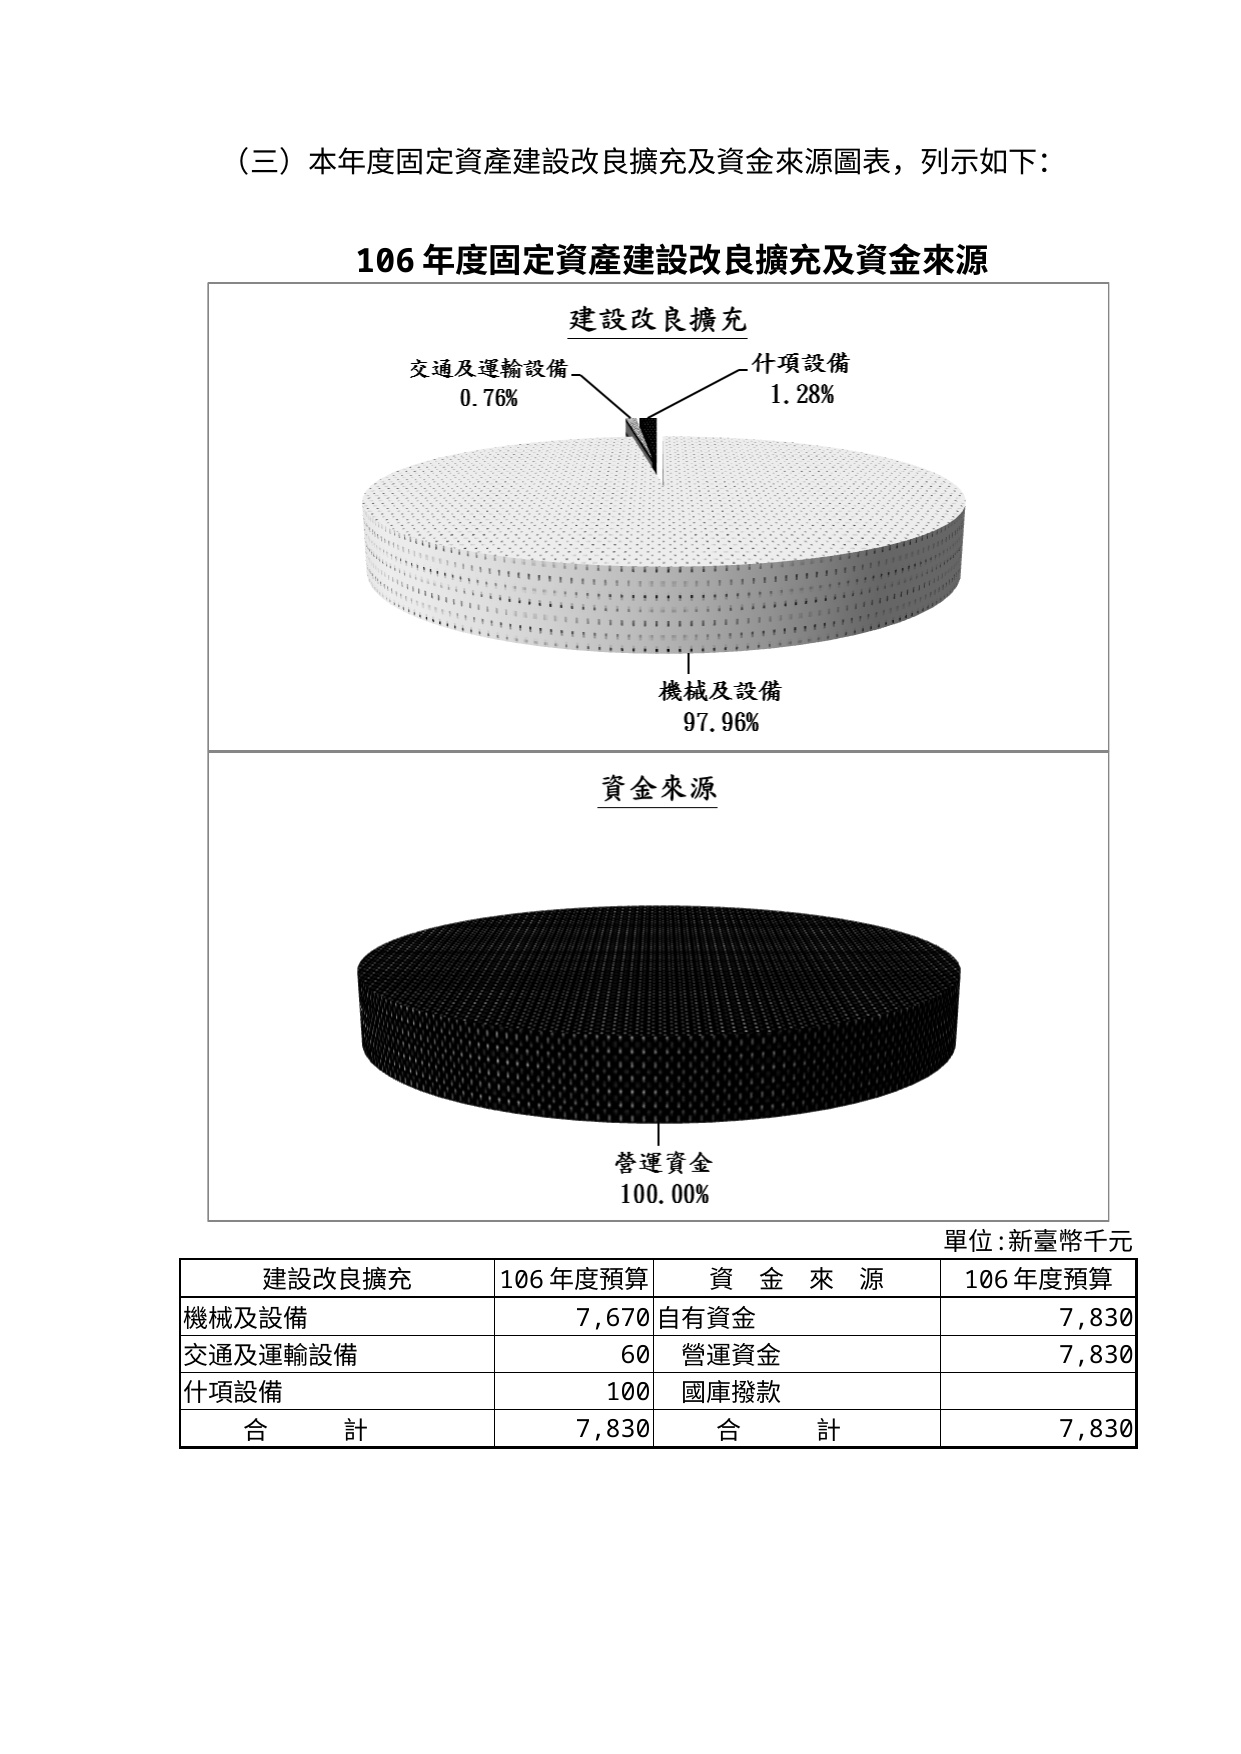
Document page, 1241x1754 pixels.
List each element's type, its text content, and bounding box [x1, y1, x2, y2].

table_cell 國庫撥款 [654, 1373, 940, 1409]
table_cell 100 [495, 1373, 653, 1409]
text （三）本年度固定資產建設改良擴充及資金來源圖表，列示如下： [148, 133, 1093, 183]
table_header 單位:新臺幣千元 [180, 283, 1136, 1258]
picture [207, 282, 1110, 1222]
table_cell 資 金 來 源 [654, 1260, 940, 1296]
table_cell 建設改良擴充 [181, 1260, 494, 1296]
table_cell 自有資金 [654, 1298, 940, 1334]
table_cell 機械及設備 [181, 1298, 494, 1334]
table_cell 營運資金 [654, 1336, 940, 1372]
table_cell [941, 1373, 1135, 1409]
table_cell 60 [495, 1336, 653, 1372]
table_cell 7,670 [495, 1298, 653, 1334]
table_cell 106年度預算 [495, 1260, 653, 1296]
table_cell 7,830 [495, 1410, 653, 1446]
table_cell 合 計 [181, 1410, 494, 1446]
table_cell 合 計 [654, 1410, 940, 1446]
table_cell 7,830 [941, 1336, 1135, 1372]
table_cell 交通及運輸設備 [181, 1336, 494, 1372]
text 106年度固定資產建設改良擴充及資金來源 [148, 233, 1093, 283]
table_cell 106年度預算 [941, 1260, 1135, 1296]
table_cell 7,830 [941, 1410, 1135, 1446]
table_cell 什項設備 [181, 1373, 494, 1409]
table_cell 7,830 [941, 1298, 1135, 1334]
